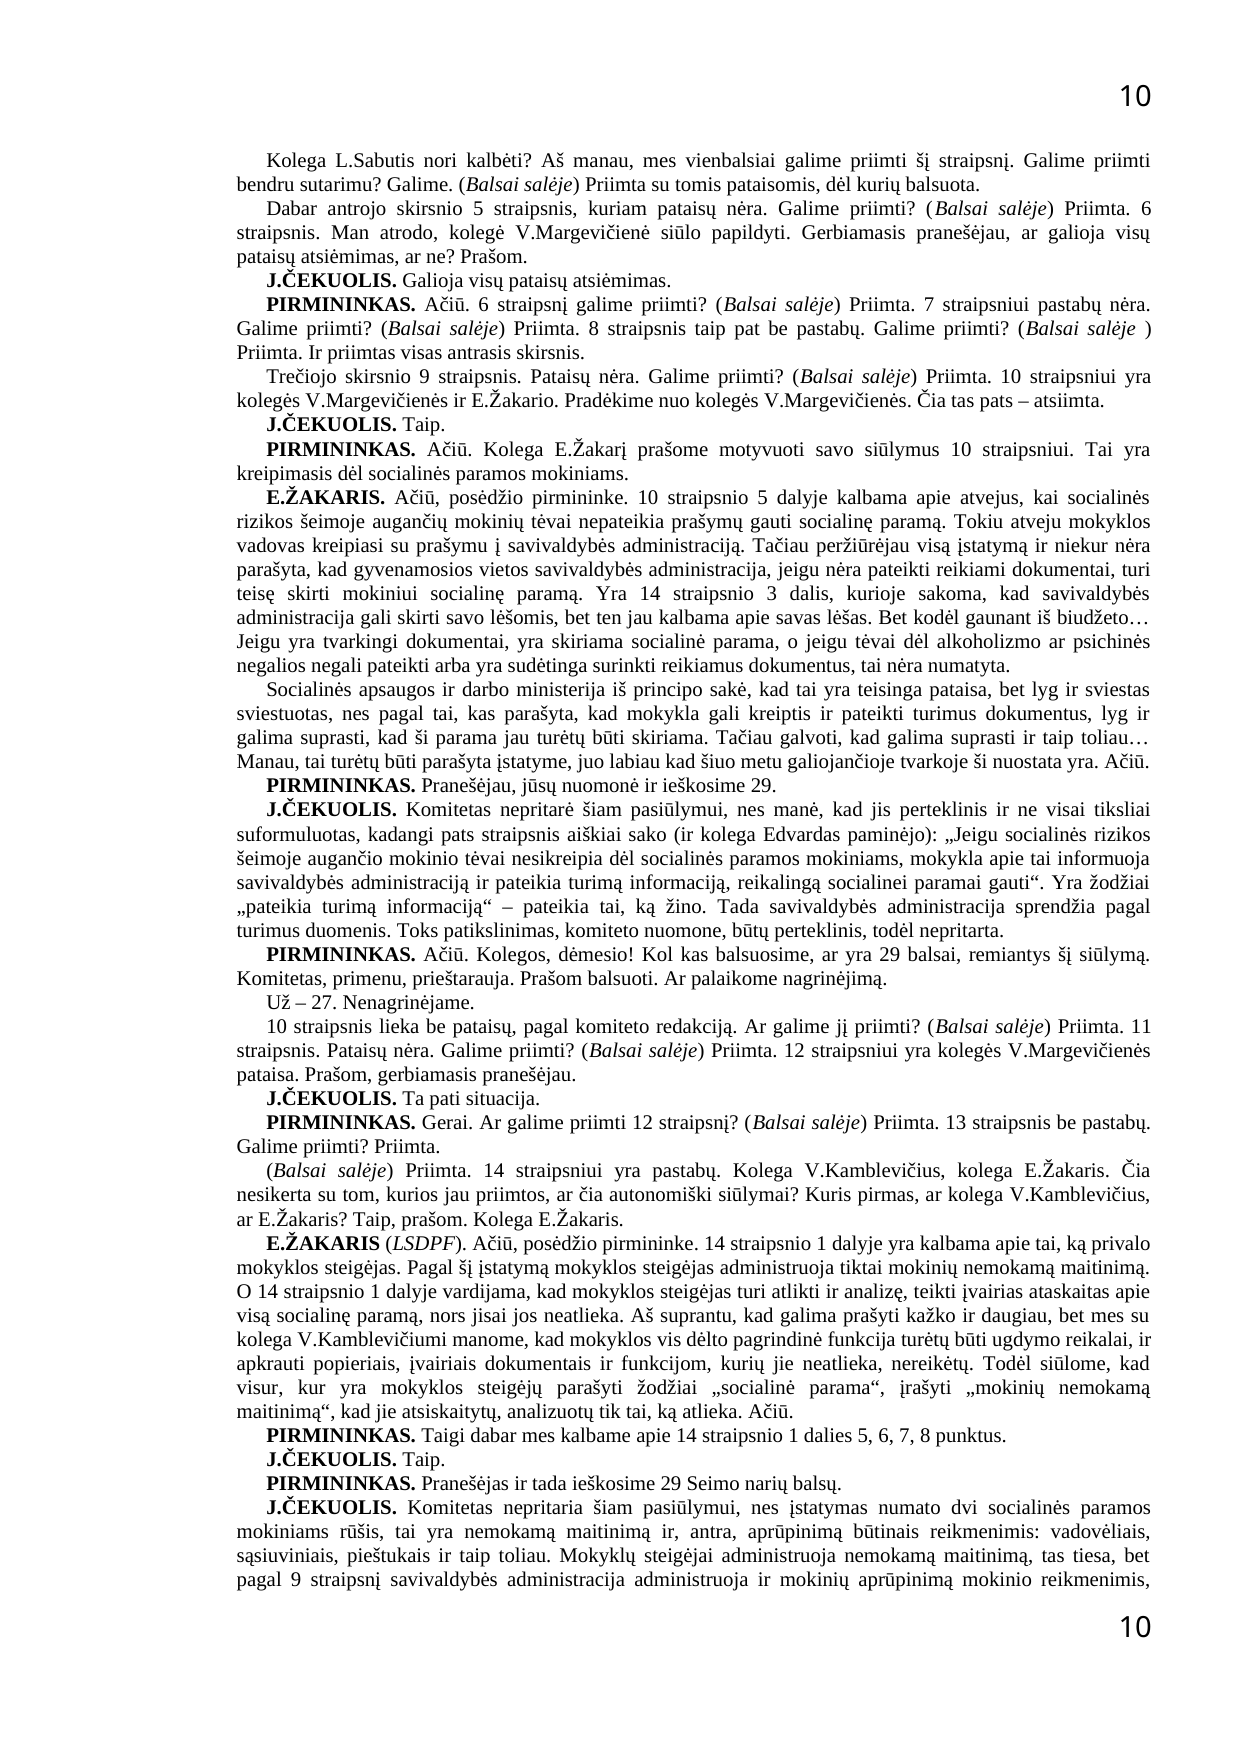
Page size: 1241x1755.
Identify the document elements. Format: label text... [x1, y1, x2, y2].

text 10 straipsnis lieka be pataisų, pagal komiteto redakciją. Ar galime jį priimti? (Balsai salėje) Priimta. 11 straipsnis. Pataisų nėra. Galime priimti? (Balsai salėje) Priimta. 12 straipsniui yra kolegės V.Margevičienės pataisa. Prašom, gerbiamasis pranešėjau. [236, 1014, 1152, 1086]
text PIRMININKAS. Gerai. Ar galime priimti 12 straipsnį? (Balsai salėje) Priimta. 13 straipsnis be pastabų. Galime priimti? Priimta. [236, 1110, 1152, 1158]
text J.ČEKUOLIS. Komitetas nepritarė šiam pasiūlymui, nes manė, kad jis perteklinis ir ne visai tiksliai suformuluotas, kadangi pats straipsnis aiškiai sako (ir kolega Edvardas paminėjo): „Jeigu socialinės rizikos šeimoje augančio mokinio tėvai nesikreipia dėl socialinės paramos mokiniams, mokykla apie tai informuoja savivaldybės administraciją ir pateikia turimą informaciją, reikalingą socialinei paramai gauti“. Yra žodžiai „pateikia turimą informaciją“ – pateikia tai, ką žino. Tada savivaldybės administracija sprendžia pagal turimus duomenis. Toks patikslinimas, komiteto nuomone, būtų perteklinis, todėl nepritarta. [236, 797, 1152, 942]
text J.ČEKUOLIS. Taip. [236, 412, 1152, 436]
text PIRMININKAS. Taigi dabar mes kalbame apie 14 straipsnio 1 dalies 5, 6, 7, 8 punktus. [236, 1423, 1152, 1447]
text J.ČEKUOLIS. Komitetas nepritaria šiam pasiūlymui, nes įstatymas numato dvi socialinės paramos mokiniams rūšis, tai yra nemokamą maitinimą ir, antra, aprūpinimą būtinais reikmenimis: vadovėliais, sąsiuviniais, pieštukais ir taip toliau. Mokyklų steigėjai administruoja nemokamą maitinimą, tas tiesa, bet pagal 9 straipsnį savivaldybės administracija administruoja ir mokinių aprūpinimą mokinio reikmenimis, [236, 1495, 1152, 1591]
text J.ČEKUOLIS. Ta pati situacija. [236, 1086, 1152, 1110]
text J.ČEKUOLIS. Galioja visų pataisų atsiėmimas. [236, 268, 1152, 292]
text Dabar antrojo skirsnio 5 straipsnis, kuriam pataisų nėra. Galime priimti? (Balsai salėje) Priimta. 6 straipsnis. Man atrodo, kolegė V.Margevičienė siūlo papildyti. Gerbiamasis pranešėjau, ar galioja visų pataisų atsiėmimas, ar ne? Prašom. [236, 196, 1152, 268]
text PIRMININKAS. Pranešėjas ir tada ieškosime 29 Seimo narių balsų. [236, 1471, 1152, 1495]
text PIRMININKAS. Ačiū. Kolegos, dėmesio! Kol kas balsuosime, ar yra 29 balsai, remiantys šį siūlymą. Komitetas, primenu, prieštarauja. Prašom balsuoti. Ar palaikome nagrinėjimą. [236, 942, 1152, 990]
text E.ŽAKARIS. Ačiū, posėdžio pirmininke. 10 straipsnio 5 dalyje kalbama apie atvejus, kai socialinės rizikos šeimoje augančių mokinių tėvai nepateikia prašymų gauti socialinę paramą. Tokiu atveju mokyklos vadovas kreipiasi su prašymu į savivaldybės administraciją. Tačiau peržiūrėjau visą įstatymą ir niekur nėra parašyta, kad gyvenamosios vietos savivaldybės administracija, jeigu nėra pateikti reikiami dokumentai, turi teisę skirti mokiniui socialinę paramą. Yra 14 straipsnio 3 dalis, kurioje sakoma, kad savivaldybės administracija gali skirti savo lėšomis, bet ten jau kalbama apie savas lėšas. Bet kodėl gaunant iš biudžeto… Jeigu yra tvarkingi dokumentai, yra skiriama socialinė parama, o jeigu tėvai dėl alkoholizmo ar psichinės negalios negali pateikti arba yra sudėtinga surinkti reikiamus dokumentus, tai nėra numatyta. [236, 484, 1152, 677]
text (Balsai salėje) Priimta. 14 straipsniui yra pastabų. Kolega V.Kamblevičius, kolega E.Žakaris. Čia nesikerta su tom, kurios jau priimtos, ar čia autonomiški siūlymai? Kuris pirmas, ar kolega V.Kamblevičius, ar E.Žakaris? Taip, prašom. Kolega E.Žakaris. [236, 1158, 1152, 1231]
text Už – 27. Nenagrinėjame. [236, 990, 1152, 1014]
text E.ŽAKARIS (LSDPF). Ačiū, posėdžio pirmininke. 14 straipsnio 1 dalyje yra kalbama apie tai, ką privalo mokyklos steigėjas. Pagal šį įstatymą mokyklos steigėjas administruoja tiktai mokinių nemokamą maitinimą. O 14 straipsnio 1 dalyje vardijama, kad mokyklos steigėjas turi atlikti ir analizę, teikti įvairias ataskaitas apie visą socialinę paramą, nors jisai jos neatlieka. Aš suprantu, kad galima prašyti kažko ir daugiau, bet mes su kolega V.Kamblevičiumi manome, kad mokyklos vis dėlto pagrindinė funkcija turėtų būti ugdymo reikalai, ir apkrauti popieriais, įvairiais dokumentais ir funkcijom, kurių jie neatlieka, nereikėtų. Todėl siūlome, kad visur, kur yra mokyklos steigėjų parašyti žodžiai „socialinė parama“, įrašyti „mokinių nemokamą maitinimą“, kad jie atsiskaitytų, analizuotų tik tai, ką atlieka. Ačiū. [236, 1231, 1152, 1423]
text Socialinės apsaugos ir darbo ministerija iš principo sakė, kad tai yra teisinga pataisa, bet lyg ir sviestas sviestuotas, nes pagal tai, kas parašyta, kad mokykla gali kreiptis ir pateikti turimus dokumentus, lyg ir galima suprasti, kad ši parama jau turėtų būti skiriama. Tačiau galvoti, kad galima suprasti ir taip toliau… Manau, tai turėtų būti parašyta įstatyme, juo labiau kad šiuo metu galiojančioje tvarkoje ši nuostata yra. Ačiū. [236, 677, 1152, 773]
text PIRMININKAS. Ačiū. 6 straipsnį galime priimti? (Balsai salėje) Priimta. 7 straipsniui pastabų nėra. Galime priimti? (Balsai salėje) Priimta. 8 straipsnis taip pat be pastabų. Galime priimti? (Balsai salėje ) Priimta. Ir priimtas visas antrasis skirsnis. [236, 292, 1152, 364]
text Kolega L.Sabutis nori kalbėti? Aš manau, mes vienbalsiai galime priimti šį straipsnį. Galime priimti bendru sutarimu? Galime. (Balsai salėje) Priimta su tomis pataisomis, dėl kurių balsuota. [236, 148, 1152, 196]
text J.ČEKUOLIS. Taip. [236, 1447, 1152, 1471]
text PIRMININKAS. Ačiū. Kolega E.Žakarį prašome motyvuoti savo siūlymus 10 straipsniui. Tai yra kreipimasis dėl socialinės paramos mokiniams. [236, 436, 1152, 484]
text Trečiojo skirsnio 9 straipsnis. Pataisų nėra. Galime priimti? (Balsai salėje) Priimta. 10 straipsniui yra kolegės V.Margevičienės ir E.Žakario. Pradėkime nuo kolegės V.Margevičienės. Čia tas pats – atsiimta. [236, 364, 1152, 412]
text PIRMININKAS. Pranešėjau, jūsų nuomonė ir ieškosime 29. [236, 773, 1152, 797]
